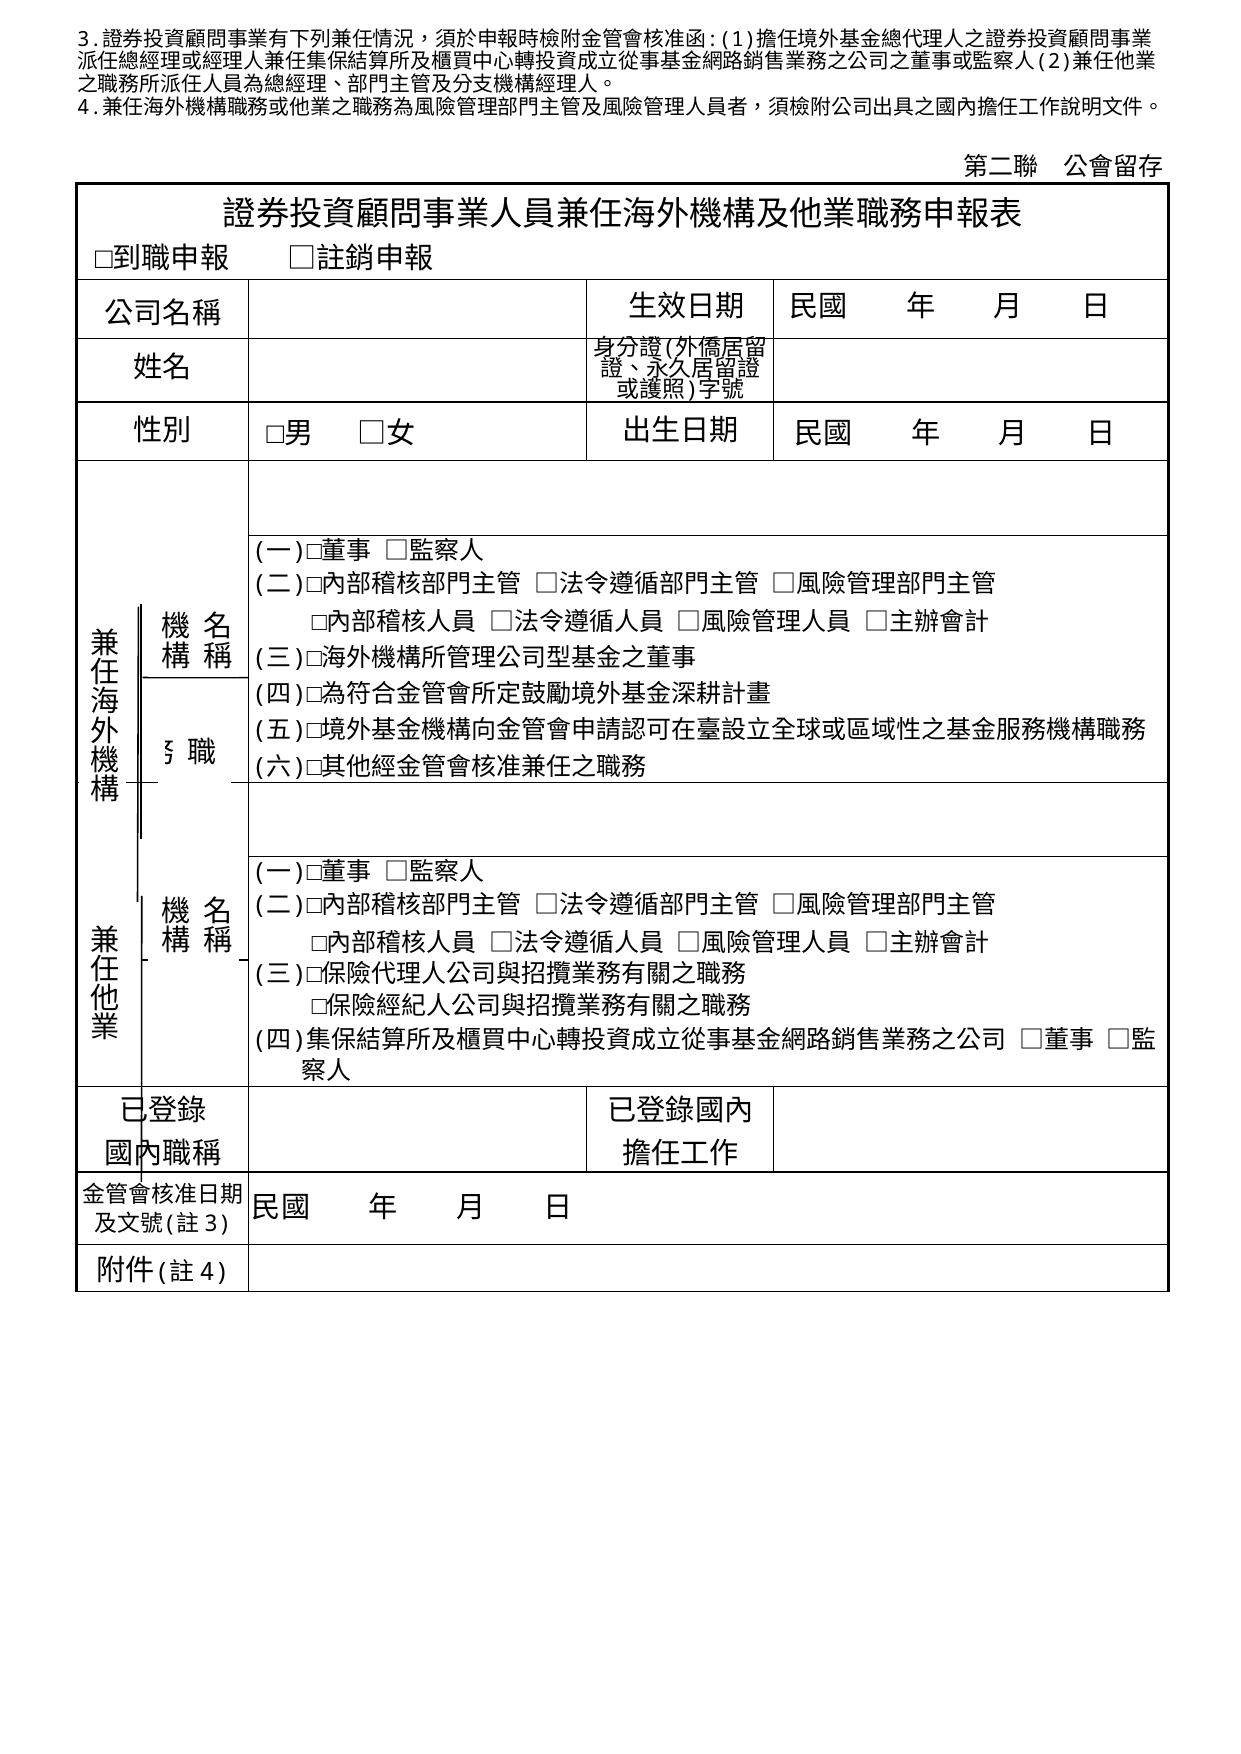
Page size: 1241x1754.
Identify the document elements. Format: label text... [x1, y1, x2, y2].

table_header 證券投資顧問事業人員兼任海外機構及他業職務申報表 □到職申報 □註銷申報 [78, 185, 1167, 279]
table_cell [249, 1087, 586, 1171]
table_cell (一)□董事 □監察人 (二)□內部稽核部門主管 □法令遵循部門主管 □風險管理部門主管 □內部稽核人員 □法令遵循人員 □風險管理人員 □主辦會計 (三)□保險代理人公司與招攬業務有關之職務 □保險經紀人公司與招攬業務有關之職務 (四)集保結算所及櫃買中心轉投資成立從事基金網路銷售業務之公司 □董事 □監察人 [249, 857, 1167, 1086]
table_cell 姓名 [78, 339, 248, 401]
table_cell 已登錄 國內職稱 [78, 1087, 140, 1171]
table_cell [774, 339, 1167, 401]
table_cell 金管會核准日期 及文號(註3) [78, 1173, 248, 1244]
table_cell [142, 679, 248, 799]
text 3.證券投資顧問事業有下列兼任情況，須於申報時檢附金管會核准函:(1)擔任境外基金總代理人之證券投資顧問事業派任總經理或經理人兼任集保結算所及櫃買中心轉投資成立從事基金網路銷售業務之公司之董事或監察人(2)兼任他業之職務所派任人員為總經理、部門主管及分支機構經理人。 [77, 28, 1163, 96]
table_cell 性別 [78, 403, 248, 460]
table_cell 民國 年 月 日 [774, 403, 1167, 460]
table_cell 已登錄國內 擔任工作 [587, 1087, 773, 1171]
table_cell □男 □女 [249, 403, 586, 460]
table_cell 民國 年 月 日 [249, 1173, 1167, 1244]
text 第二聯 公會留存 [77, 151, 1163, 182]
table_cell 生效日期 [587, 280, 773, 338]
table_cell [78, 461, 248, 825]
table_cell [249, 461, 1167, 535]
table_cell [774, 1087, 1167, 1171]
table_cell [78, 783, 248, 1086]
table_cell 已登錄 國內職稱 [143, 1087, 248, 1171]
table_cell 公司名稱 [78, 280, 248, 338]
table_cell 身分證(外僑居留證、永久居留證或護照)字號 [587, 339, 773, 401]
table_cell (一)□董事 □監察人 (二)□內部稽核部門主管 □法令遵循部門主管 □風險管理部門主管 □內部稽核人員 □法令遵循人員 □風險管理人員 □主辦會計 (三)□海外機構所管理公司型基金之董事 (四)□為符合金管會所定鼓勵境外基金深耕計畫 (五)□境外基金機構向金管會申請認可在臺設立全球或區域性之基金服務機構職務 (六)□其他經金管會核准兼任之職務 [249, 536, 1167, 782]
table_cell 出生日期 [587, 403, 773, 460]
table_cell [249, 783, 1167, 856]
table_cell [249, 280, 586, 338]
table_cell 附件(註4) [78, 1245, 248, 1291]
table_cell [249, 339, 586, 401]
table_cell [249, 1245, 1167, 1291]
text 4.兼任海外機構職務或他業之職務為風險管理部門主管及風險管理人員者，須檢附公司出具之國內擔任工作說明文件。 [77, 96, 1163, 119]
table_cell 民國 年 月 日 [774, 280, 1167, 338]
